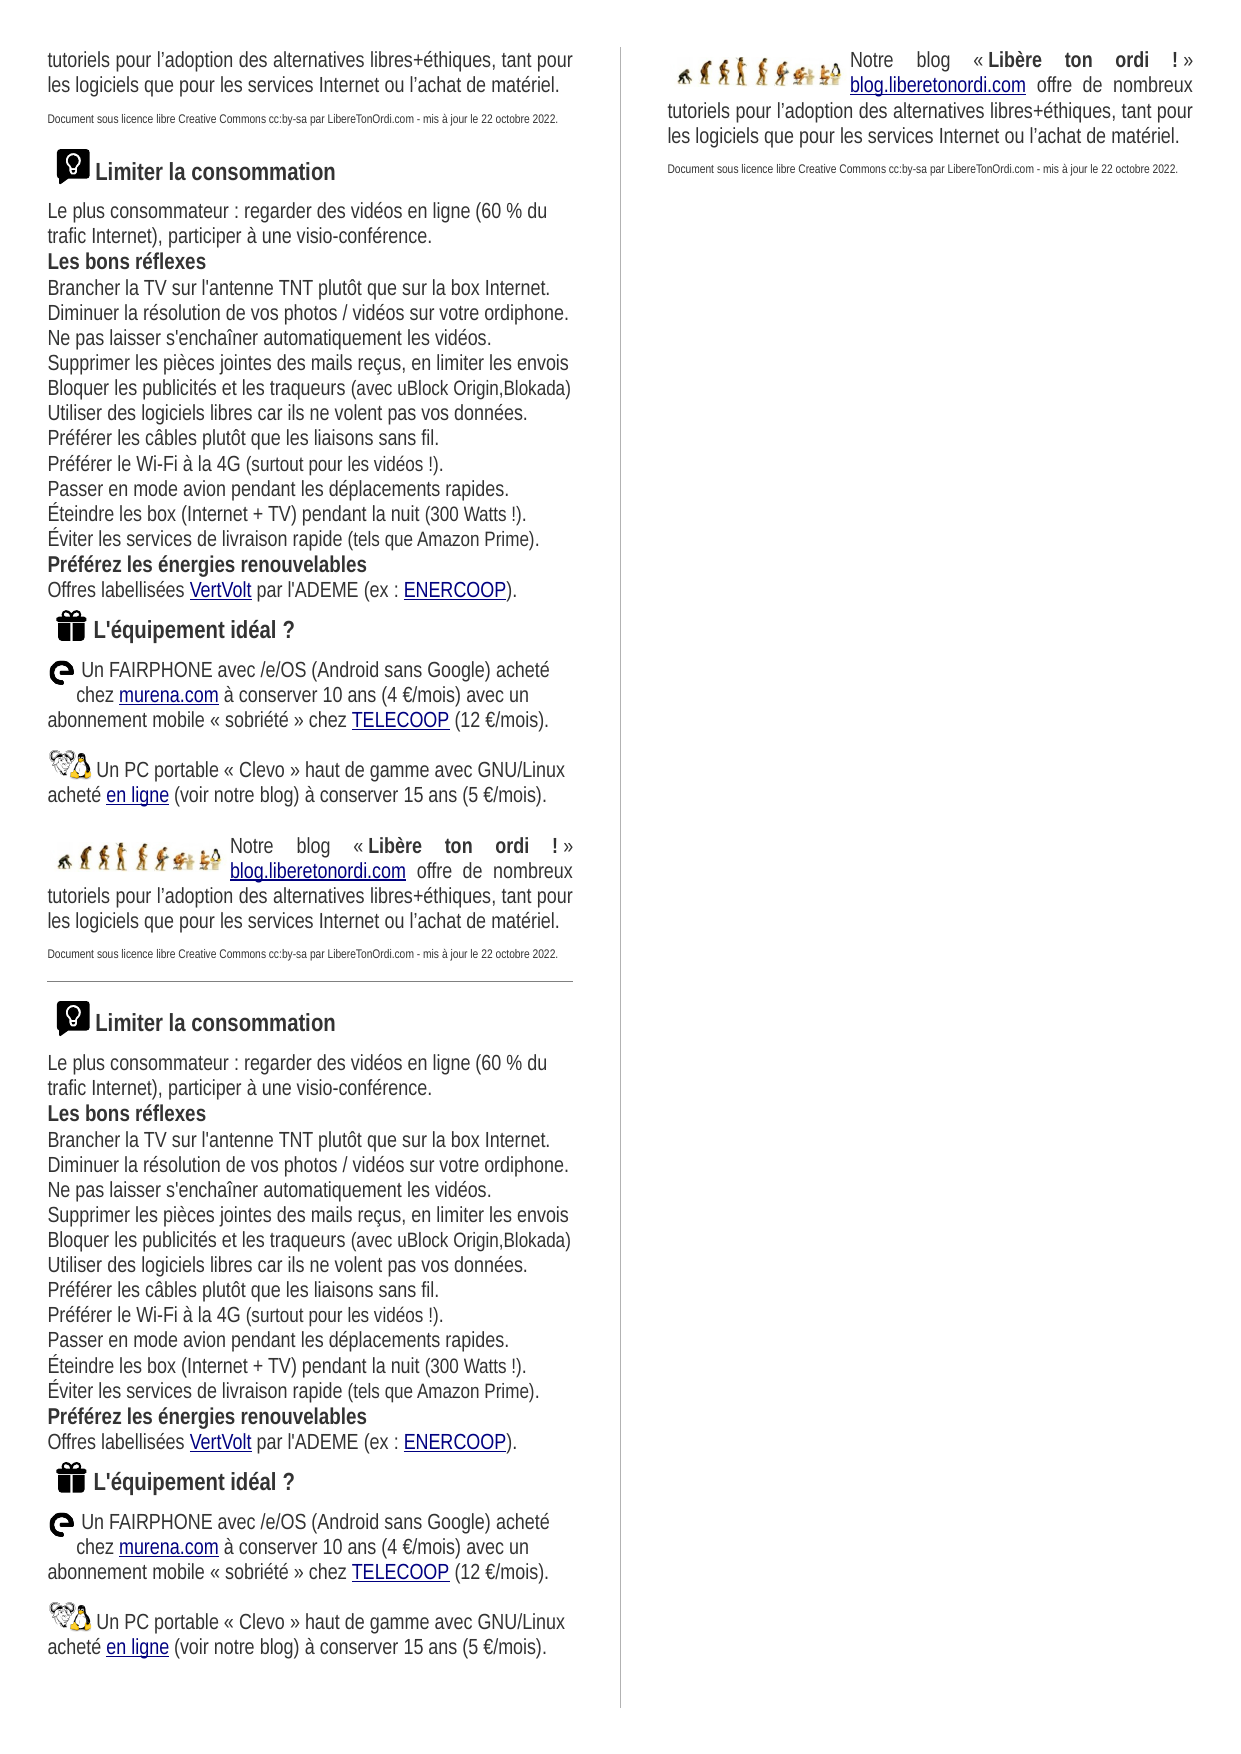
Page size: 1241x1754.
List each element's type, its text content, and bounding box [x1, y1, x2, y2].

text Diminuer la résolution de vos photos / vidéos sur votre ordiphone. [47, 1152, 573, 1177]
text Un PC portable « Clevo » haut de gamme avec GNU/Linux acheté en ligne (voir notre blog) à conserver 15 ans (5 €/mois). [47, 757, 573, 807]
text Ne pas laisser s'enchaîner automatiquement les vidéos. [47, 1177, 573, 1202]
text Éteindre les box (Internet + TV) pendant la nuit (300 Watts !). [47, 501, 573, 526]
text Le plus consommateur : regarder des vidéos en ligne (60 % du trafic Internet), participer à une visio-conférence. [47, 1050, 573, 1100]
text tutoriels pour l’adoption des alternatives libres+éthiques, tant pour les logiciels que pour les services Internet ou l’achat de matériel. [47, 47, 573, 97]
text Les bons réflexes [47, 1100, 573, 1127]
subtitle L'équipement idéal ? [47, 1467, 573, 1496]
text Offres labellisées VertVolt par l'ADEME (ex : ENERCOOP). [47, 577, 573, 602]
picture [46, 657, 77, 688]
text Document sous licence libre Creative Commons cc:by-sa par LibereTonOrdi.com - mis à jour le 22 octobre 2022. [667, 162, 1193, 176]
text Document sous licence libre Creative Commons cc:by-sa par LibereTonOrdi.com - mis à jour le 22 octobre 2022. [47, 112, 573, 126]
text Bloquer les publicités et les traqueurs (avec uBlock Origin,Blokada) [47, 1227, 573, 1252]
text Un PC portable « Clevo » haut de gamme avec GNU/Linux acheté en ligne (voir notre blog) à conserver 15 ans (5 €/mois). [47, 1609, 573, 1659]
text Préférez les énergies renouvelables [47, 551, 573, 577]
text Préférer les câbles plutôt que les liaisons sans fil. [47, 1277, 573, 1302]
text Préférer le Wi-Fi à la 4G (surtout pour les vidéos !). [47, 1302, 573, 1327]
text Éviter les services de livraison rapide (tels que Amazon Prime). [47, 1378, 573, 1403]
text Notre blog « Libère ton ordi ! » blog.liberetonordi.com offre de nombreux tutoriels pour l’adoption des alternatives libres+éthiques, tant pour les logiciels que pour les services Internet ou l’achat de matériel. [667, 47, 1193, 148]
text Préférer le Wi-Fi à la 4G (surtout pour les vidéos !). [47, 450, 573, 476]
subtitle Limiter la consommation [61, 1008, 573, 1037]
text Supprimer les pièces jointes des mails reçus, en limiter les envois [47, 1202, 573, 1227]
text Passer en mode avion pendant les déplacements rapides. [47, 1327, 573, 1352]
text Offres labellisées VertVolt par l'ADEME (ex : ENERCOOP). [47, 1429, 573, 1454]
text Le plus consommateur : regarder des vidéos en ligne (60 % du trafic Internet), participer à une visio-conférence. [47, 198, 573, 248]
subtitle L'équipement idéal ? [47, 615, 573, 644]
text Un FAIRPHONE avec /e/OS (Android sans Google) acheté chez murena.com à conserver 10 ans (4 €/mois) avec un abonnement mobile « sobriété » chez TELECOOP (12 €/mois). [47, 657, 573, 732]
text Utiliser des logiciels libres car ils ne volent pas vos données. [47, 400, 573, 425]
subtitle Limiter la consommation [61, 157, 573, 185]
text Ne pas laisser s'enchaîner automatiquement les vidéos. [47, 325, 573, 350]
text Éteindre les box (Internet + TV) pendant la nuit (300 Watts !). [47, 1352, 573, 1378]
picture [49, 1602, 92, 1632]
text Un FAIRPHONE avec /e/OS (Android sans Google) acheté chez murena.com à conserver 10 ans (4 €/mois) avec un abonnement mobile « sobriété » chez TELECOOP (12 €/mois). [47, 1509, 573, 1584]
text Brancher la TV sur l'antenne TNT plutôt que sur la box Internet. [47, 275, 573, 300]
text Éviter les services de livraison rapide (tels que Amazon Prime). [47, 526, 573, 551]
text Document sous licence libre Creative Commons cc:by-sa par LibereTonOrdi.com - mis à jour le 22 octobre 2022. [47, 947, 573, 962]
text Préférez les énergies renouvelables [47, 1403, 573, 1429]
text Diminuer la résolution de vos photos / vidéos sur votre ordiphone. [47, 300, 573, 325]
picture [46, 1509, 77, 1540]
text Notre blog « Libère ton ordi ! » blog.liberetonordi.com offre de nombreux tutoriels pour l’adoption des alternatives libres+éthiques, tant pour les logiciels que pour les services Internet ou l’achat de matériel. [47, 832, 573, 933]
text Les bons réflexes [47, 248, 573, 275]
text Bloquer les publicités et les traqueurs (avec uBlock Origin,Blokada) [47, 375, 573, 400]
text Passer en mode avion pendant les déplacements rapides. [47, 476, 573, 501]
picture [49, 750, 92, 780]
picture [670, 57, 850, 87]
text Brancher la TV sur l'antenne TNT plutôt que sur la box Internet. [47, 1127, 573, 1152]
text Utiliser des logiciels libres car ils ne volent pas vos données. [47, 1252, 573, 1277]
text Supprimer les pièces jointes des mails reçus, en limiter les envois [47, 350, 573, 375]
text Préférer les câbles plutôt que les liaisons sans fil. [47, 425, 573, 450]
picture [50, 842, 230, 872]
